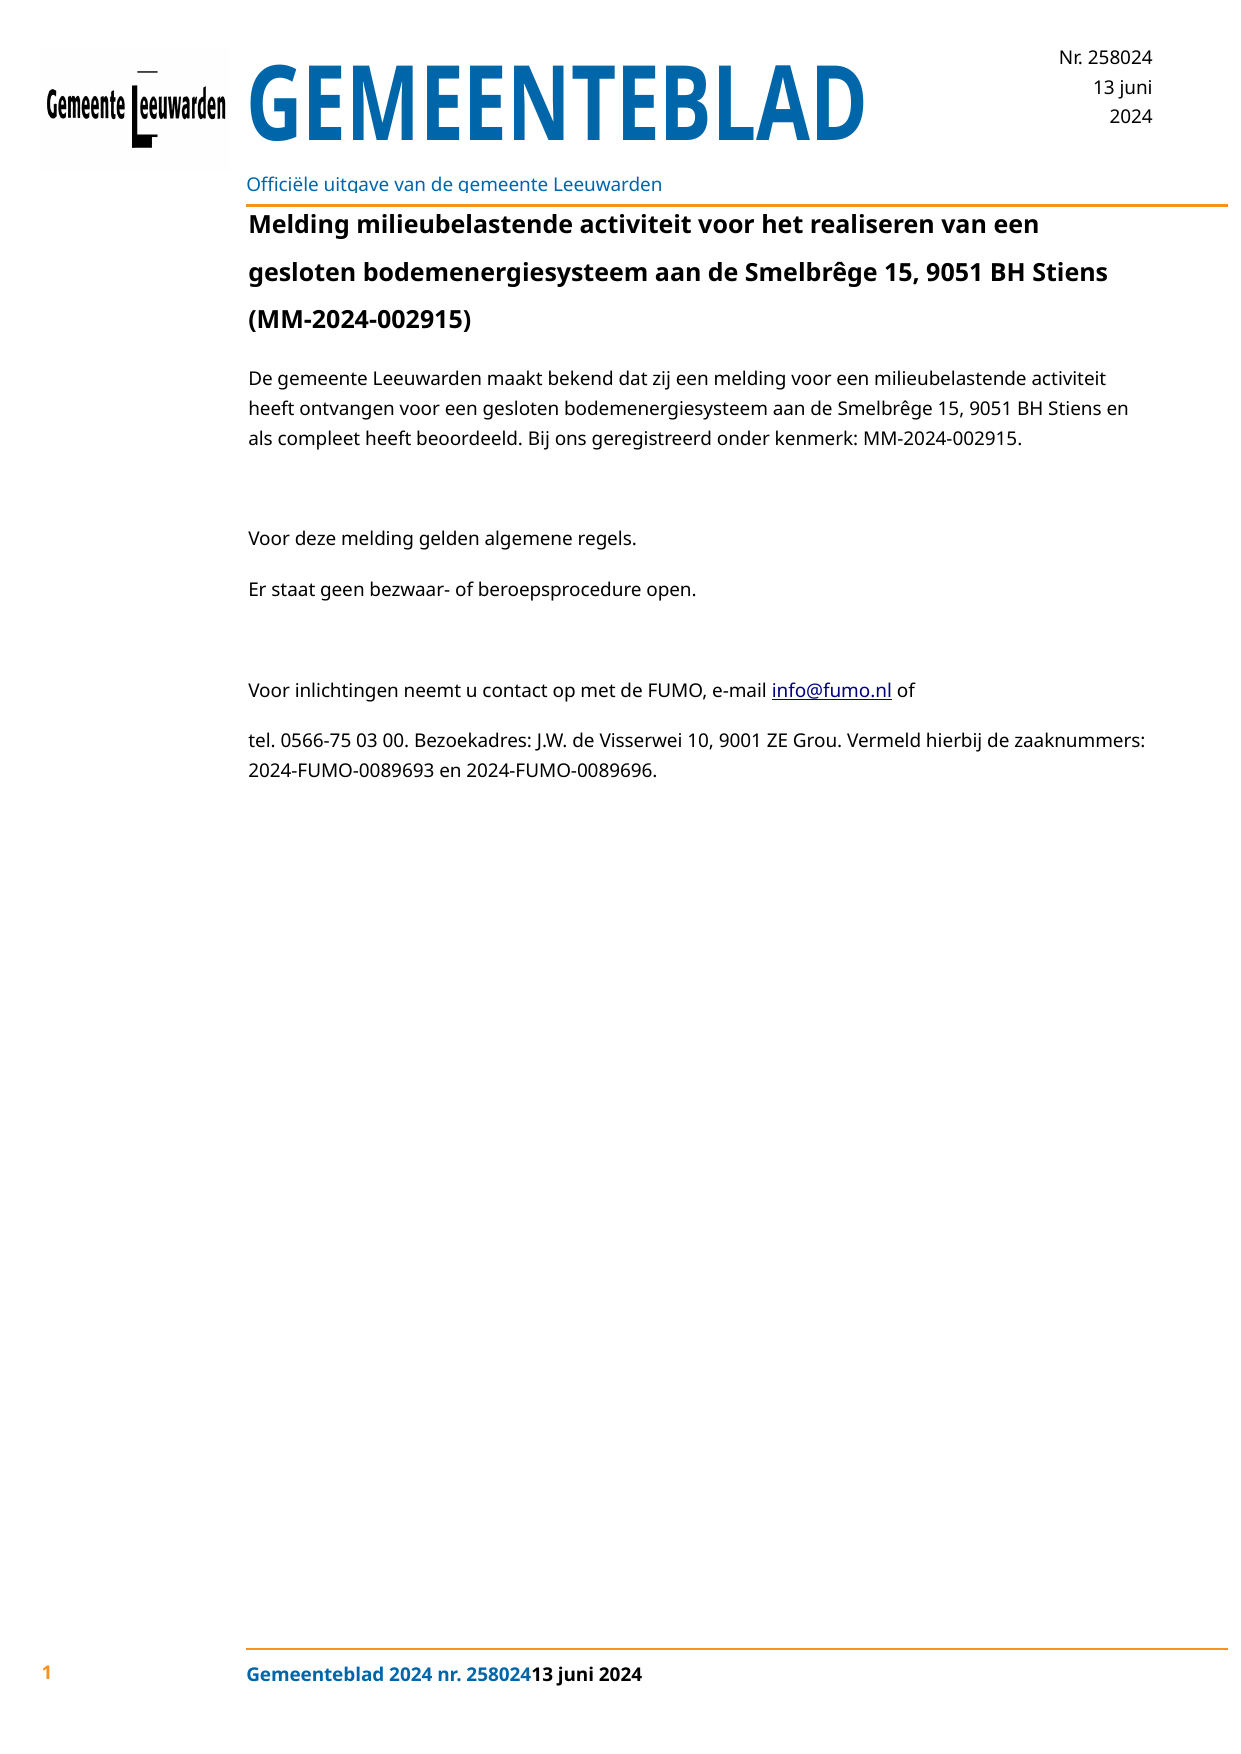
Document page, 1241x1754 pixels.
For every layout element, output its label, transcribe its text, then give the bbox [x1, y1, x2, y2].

text De gemeente Leeuwarden maakt bekend dat zij een melding voor een milieubelastende activiteit heeft ontvangen voor een gesloten bodemenergiesysteem aan de Smelbrêge 15, 9051 BH Stiens en als compleet heeft beoordeeld. Bij ons geregistreerd onder kenmerk: MM-2024-002915. [248, 366, 1152, 450]
text Voor deze melding gelden algemene regels. [248, 526, 1152, 551]
text tel. 0566-75 03 00. Bezoekadres: J.W. de Visserwei 10, 9001 ZE Grou. Vermeld hierbij de zaaknummers: 2024-FUMO-0089693 en 2024-FUMO-0089696. [248, 727, 1152, 782]
picture [41, 47, 231, 172]
text Melding milieubelastende activiteit voor het realiseren van een gesloten bodemenergiesysteem aan de Smelbrêge 15, 9051 BH Stiens (MM-2024-002915) [248, 207, 1152, 336]
text Voor inlichtingen neemt u contact op met de FUMO, e-mail info@fumo.nl of [248, 677, 1152, 702]
text Er staat geen bezwaar- of beroepsprocedure open. [248, 576, 1152, 602]
